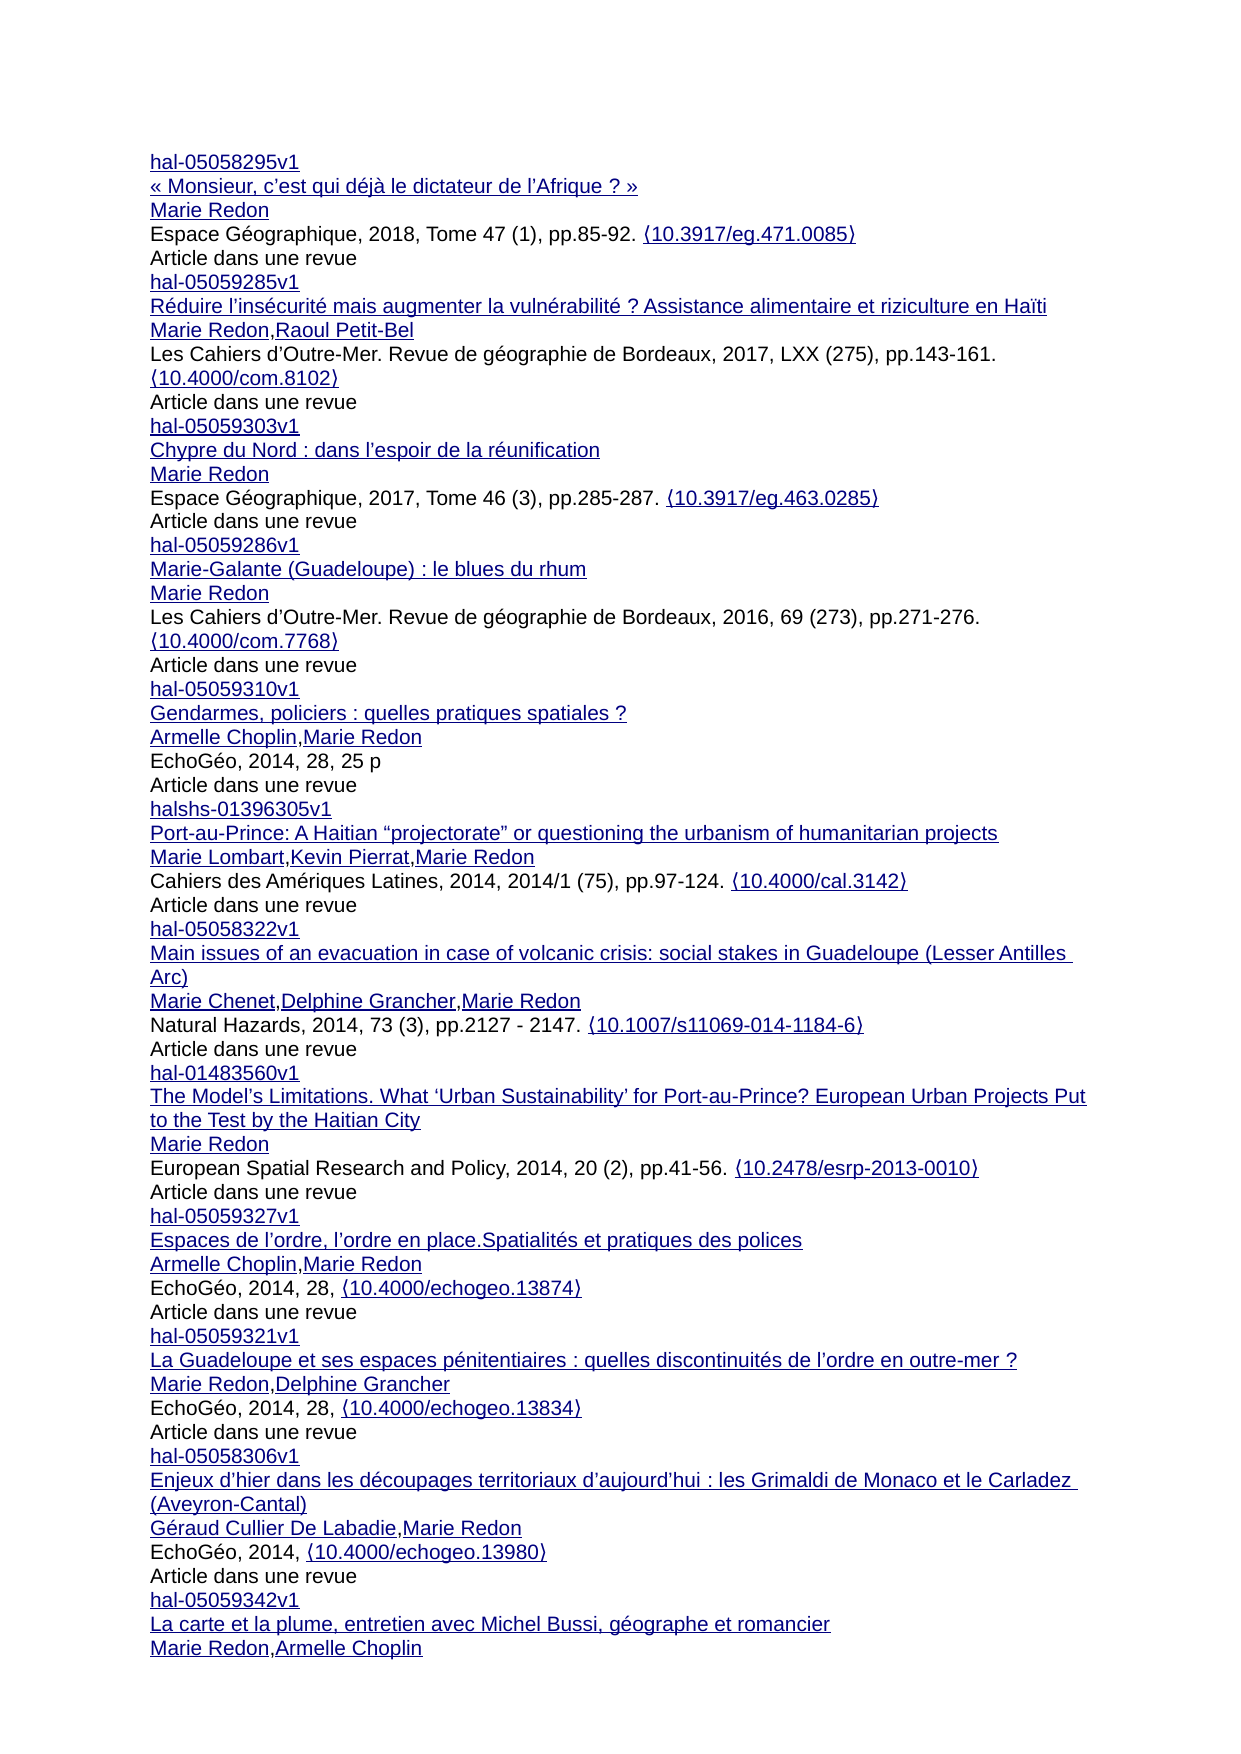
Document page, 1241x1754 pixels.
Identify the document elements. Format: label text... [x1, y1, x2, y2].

table_cell Gendarmes, policiers : quelles pratiques spatiales ? Armelle Choplin,Marie Redon EchoGéo, 2014, 28, 25 p Article dans une revue halshs-01396305v1 [150, 701, 1090, 821]
table_cell Main issues of an evacuation in case of volcanic crisis: social stakes in Guadeloupe (Lesser Antilles Arc) Marie Chenet,Delphine Grancher,Marie Redon Natural Hazards, 2014, 73 (3), pp.2127 - 2147. ⟨10.1007/s11069-014-1184-6⟩ Article dans une revue hal-01483560v1 [150, 941, 1090, 1084]
table_cell The Model’s Limitations. What ‘Urban Sustainability’ for Port-au-Prince? European Urban Projects Put to the Test by the Haitian City Marie Redon European Spatial Research and Policy, 2014, 20 (2), pp.41-56. ⟨10.2478/esrp-2013-0010⟩ Article dans une revue hal-05059327v1 [150, 1084, 1090, 1228]
table_cell Chypre du Nord : dans l’espoir de la réunification Marie Redon Espace Géographique, 2017, Tome 46 (3), pp.285-287. ⟨10.3917/eg.463.0285⟩ Article dans une revue hal-05059286v1 [150, 438, 1090, 557]
table_cell hal-05058295v1 [150, 150, 1090, 174]
table_cell La carte et la plume, entretien avec Michel Bussi, géographe et romancier Marie Redon,Armelle Choplin [150, 1611, 1090, 1659]
table_cell Enjeux d’hier dans les découpages territoriaux d’aujourd’hui : les Grimaldi de Monaco et le Carladez (Aveyron-Cantal) Géraud Cullier De Labadie,Marie Redon EchoGéo, 2014, ⟨10.4000/echogeo.13980⟩ Article dans une revue hal-05059342v1 [150, 1468, 1090, 1611]
table_cell La Guadeloupe et ses espaces pénitentiaires : quelles discontinuités de l’ordre en outre-mer ? Marie Redon,Delphine Grancher EchoGéo, 2014, 28, ⟨10.4000/echogeo.13834⟩ Article dans une revue hal-05058306v1 [150, 1348, 1090, 1468]
table_cell Port-au-Prince: A Haitian “projectorate” or questioning the urbanism of humanitarian projects Marie Lombart,Kevin Pierrat,Marie Redon Cahiers des Amériques Latines, 2014, 2014/1 (75), pp.97-124. ⟨10.4000/cal.3142⟩ Article dans une revue hal-05058322v1 [150, 821, 1090, 941]
table_cell Marie-Galante (Guadeloupe) : le blues du rhum Marie Redon Les Cahiers d’Outre-Mer. Revue de géographie de Bordeaux, 2016, 69 (273), pp.271-276. ⟨10.4000/com.7768⟩ Article dans une revue hal-05059310v1 [150, 557, 1090, 701]
table_cell Réduire l’insécurité mais augmenter la vulnérabilité ? Assistance alimentaire et riziculture en Haïti Marie Redon,Raoul Petit-Bel Les Cahiers d’Outre-Mer. Revue de géographie de Bordeaux, 2017, LXX (275), pp.143-161. ⟨10.4000/com.8102⟩ Article dans une revue hal-05059303v1 [150, 294, 1090, 437]
table_cell « Monsieur, c’est qui déjà le dictateur de l’Afrique ? » Marie Redon Espace Géographique, 2018, Tome 47 (1), pp.85-92. ⟨10.3917/eg.471.0085⟩ Article dans une revue hal-05059285v1 [150, 174, 1090, 294]
table_cell Espaces de l’ordre, l’ordre en place.Spatialités et pratiques des polices Armelle Choplin,Marie Redon EchoGéo, 2014, 28, ⟨10.4000/echogeo.13874⟩ Article dans une revue hal-05059321v1 [150, 1228, 1090, 1348]
